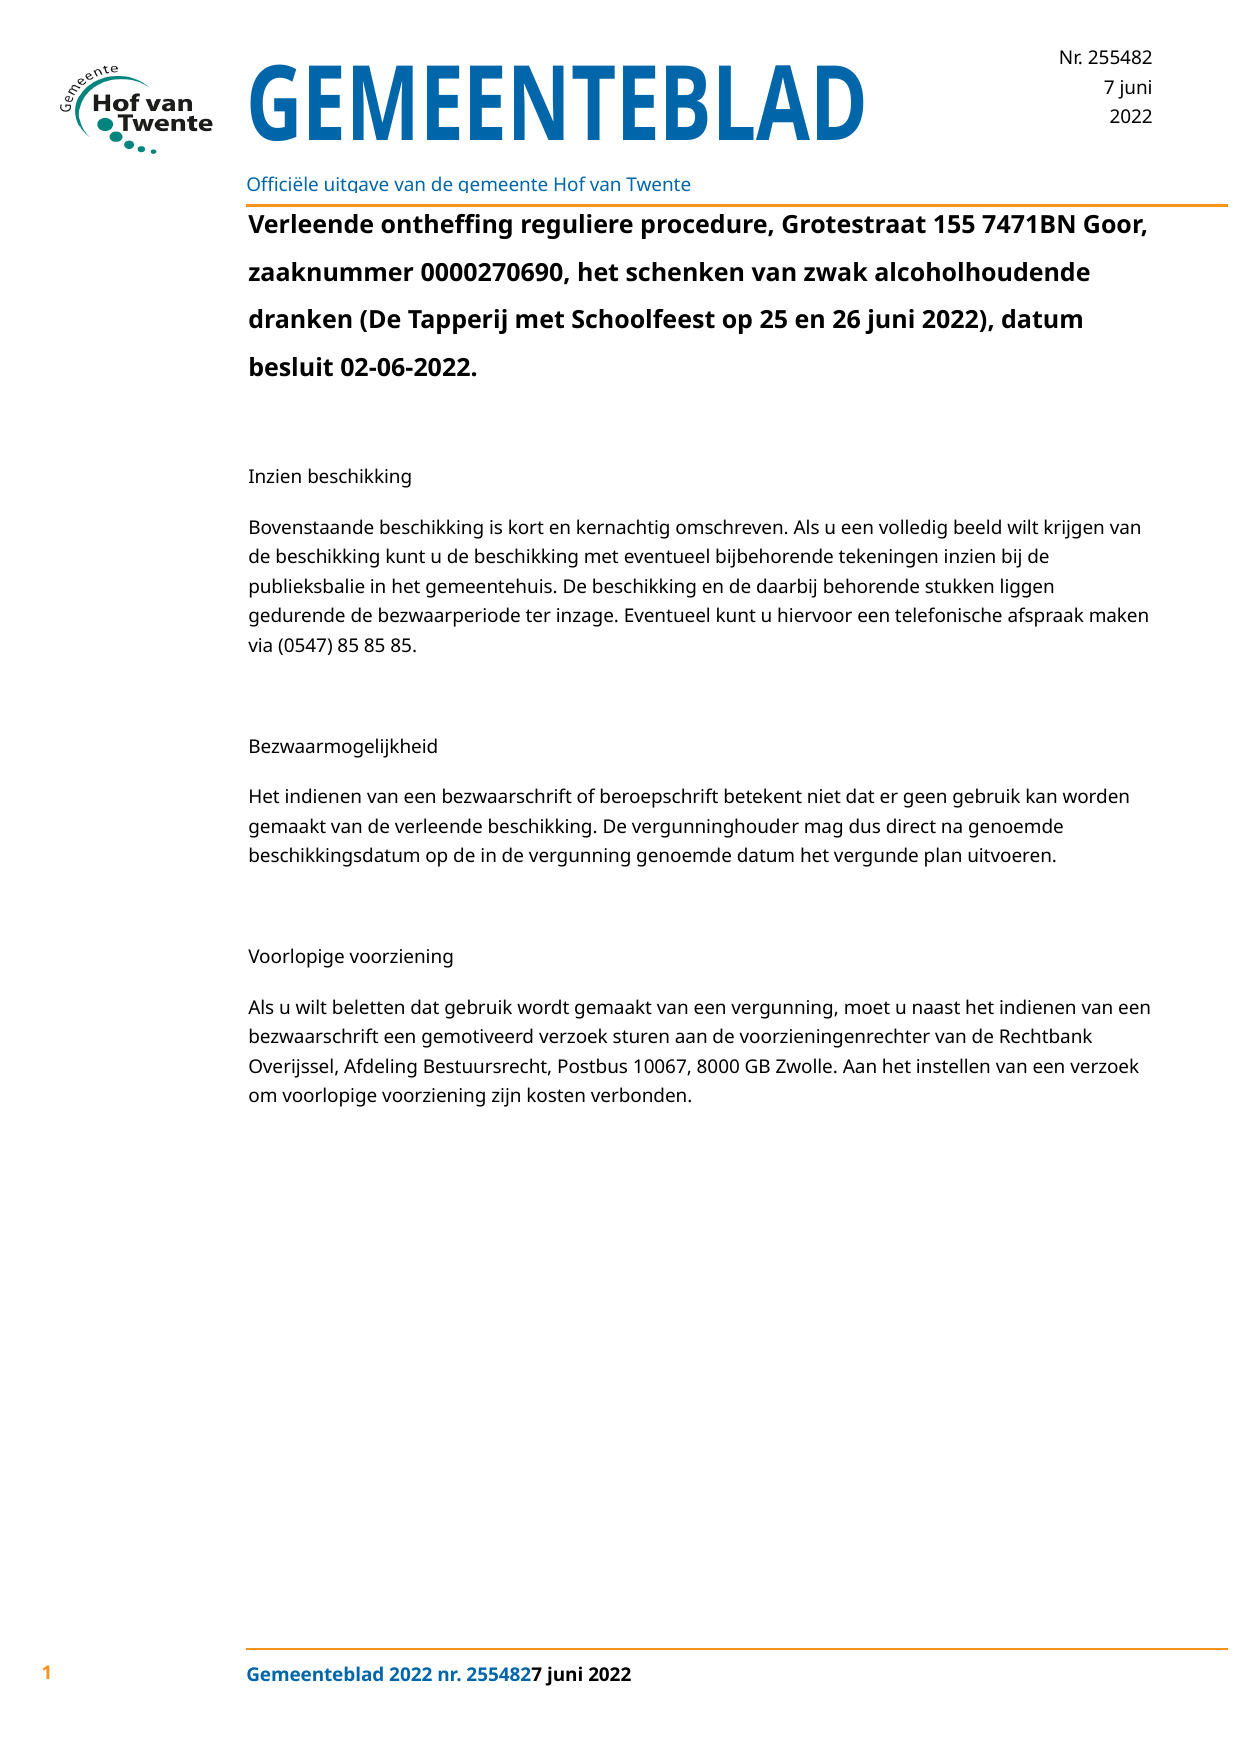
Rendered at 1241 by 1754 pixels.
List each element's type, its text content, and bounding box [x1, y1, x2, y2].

text Het indienen van een bezwaarschrift of beroepschrift betekent niet dat er geen gebruik kan worden gemaakt van de verleende beschikking. De vergunninghouder mag dus direct na genoemde beschikkingsdatum op de in de vergunning genoemde datum het vergunde plan uitvoeren. [248, 783, 1152, 868]
text Voorlopige voorziening [248, 943, 1152, 969]
picture [41, 47, 231, 172]
text Verleende ontheffing reguliere procedure, Grotestraat 155 7471BN Goor, zaaknummer 0000270690, het schenken van zwak alcoholhoudende dranken (De Tapperij met Schoolfeest op 25 en 26 juni 2022), datum besluit 02-06-2022. [248, 207, 1152, 384]
text Als u wilt beletten dat gebruik wordt gemaakt van een vergunning, moet u naast het indienen van een bezwaarschrift een gemotiveerd verzoek sturen aan de voorzieningenrechter van de Rechtbank Overijssel, Afdeling Bestuursrecht, Postbus 10067, 8000 GB Zwolle. Aan het instellen van een verzoek om voorlopige voorziening zijn kosten verbonden. [248, 994, 1152, 1108]
text Inzien beschikking [248, 463, 1152, 489]
text Bezwaarmogelijkheid [248, 733, 1152, 759]
text Bovenstaande beschikking is kort en kernachtig omschreven. Als u een volledig beeld wilt krijgen van de beschikking kunt u de beschikking met eventueel bijbehorende tekeningen inzien bij de publieksbalie in het gemeentehuis. De beschikking en de daarbij behorende stukken liggen gedurende de bezwaarperiode ter inzage. Eventueel kunt u hiervoor een telefonische afspraak maken via (0547) 85 85 85. [248, 514, 1152, 658]
